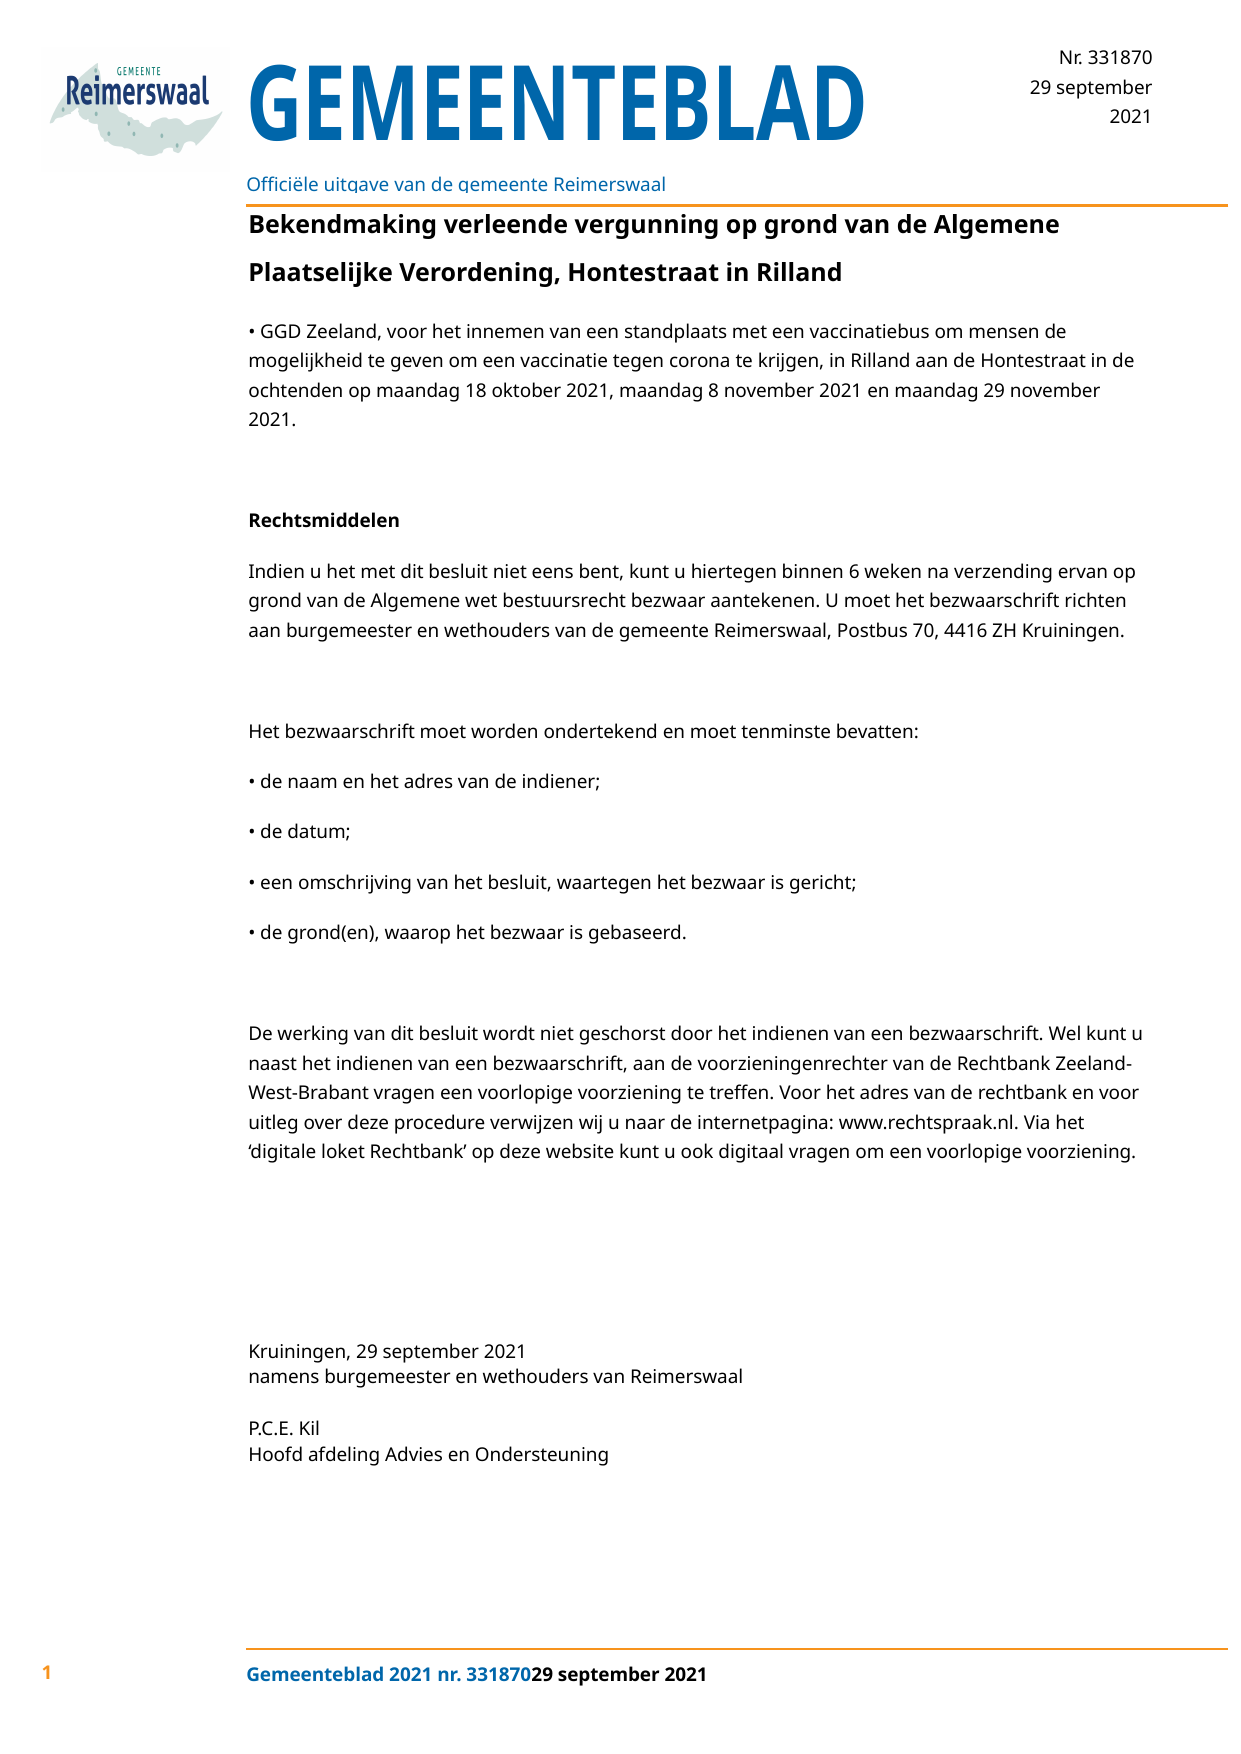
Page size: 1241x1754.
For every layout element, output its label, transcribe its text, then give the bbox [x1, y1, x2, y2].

text • de datum; [248, 819, 1152, 844]
text Hoofd afdeling Advies en Ondersteuning [248, 1441, 1152, 1466]
text P.C.E. Kil [248, 1415, 1152, 1441]
text • de grond(en), waarop het bezwaar is gebaseerd. [248, 919, 1152, 945]
text Indien u het met dit besluit niet eens bent, kunt u hiertegen binnen 6 weken na verzending ervan op grond van de Algemene wet bestuursrecht bezwaar aantekenen. U moet het bezwaarschrift richten aan burgemeester en wethouders van de gemeente Reimerswaal, Postbus 70, 4416 ZH Kruiningen. [248, 558, 1152, 643]
text Bekendmaking verleende vergunning op grond van de Algemene Plaatselijke Verordening, Hontestraat in Rilland [248, 207, 1152, 288]
text Het bezwaarschrift moet worden ondertekend en moet tenminste bevatten: [248, 718, 1152, 744]
text • GGD Zeeland, voor het innemen van een standplaats met een vaccinatiebus om mensen de mogelijkheid te geven om een vaccinatie tegen corona te krijgen, in Rilland aan de Hontestraat in de ochtenden op maandag 18 oktober 2021, maandag 8 november 2021 en maandag 29 november 2021. [248, 318, 1152, 432]
text • een omschrijving van het besluit, waartegen het bezwaar is gericht; [248, 869, 1152, 895]
text namens burgemeester en wethouders van Reimerswaal [248, 1363, 1152, 1389]
picture [41, 47, 231, 172]
text De werking van dit besluit wordt niet geschorst door het indienen van een bezwaarschrift. Wel kunt u naast het indienen van een bezwaarschrift, aan de voorzieningenrechter van de Rechtbank Zeeland-West-Brabant vragen een voorlopige voorziening te treffen. Voor het adres van de rechtbank en voor uitleg over deze procedure verwijzen wij u naar de internetpagina: www.rechtspraak.nl. Via het ‘digitale loket Rechtbank’ op deze website kunt u ook digitaal vragen om een voorlopige voorziening. [248, 1020, 1152, 1164]
text Kruiningen, ‎29 september 2021 [248, 1338, 1152, 1363]
text • de naam en het adres van de indiener; [248, 768, 1152, 794]
text Rechtsmiddelen [248, 507, 1152, 533]
